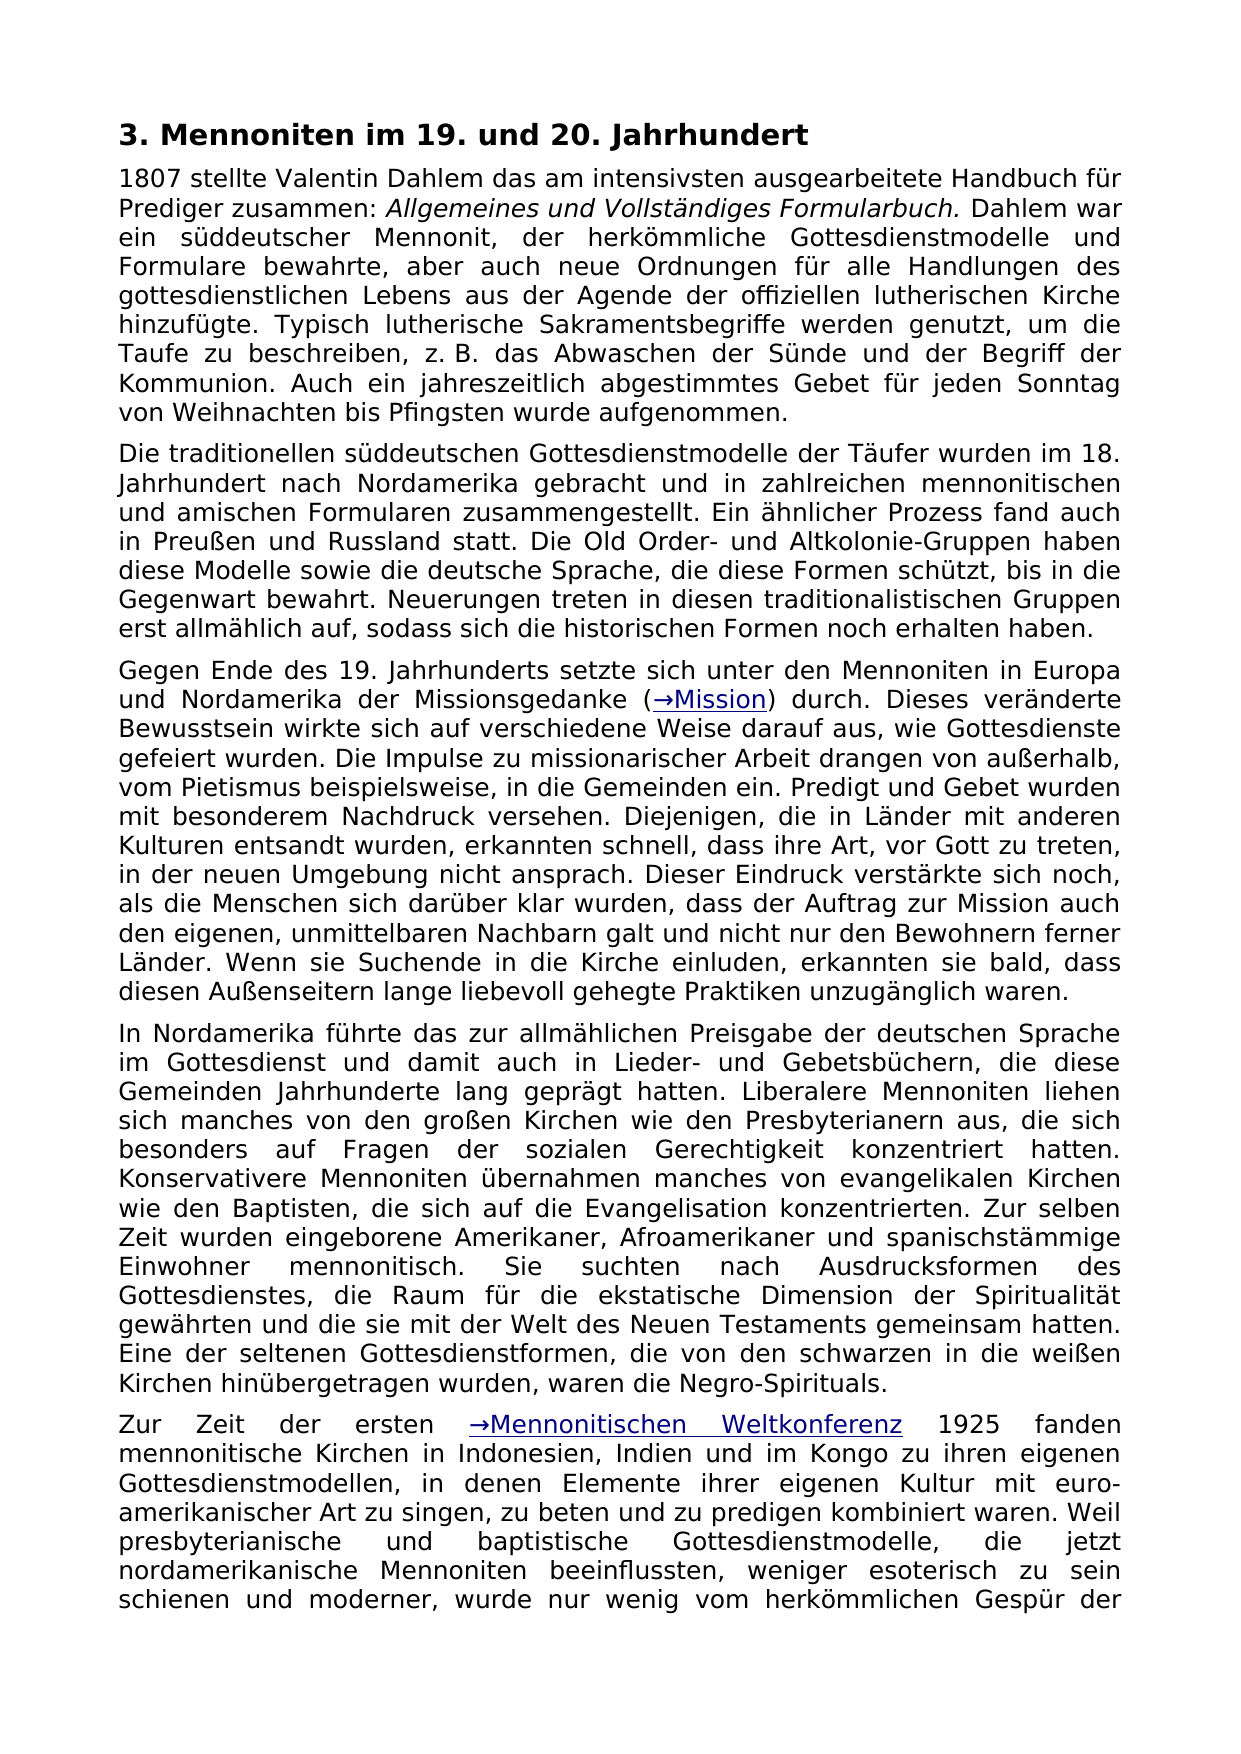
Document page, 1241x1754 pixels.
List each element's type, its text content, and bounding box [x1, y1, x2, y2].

subtitle 3. Mennoniten im 19. und 20. Jahrhundert [118, 118, 1122, 152]
text Gegen Ende des 19. Jahrhunderts setzte sich unter den Mennoniten in Europa und Nordamerika der Missionsgedanke (→Mission) durch. Dieses veränderte Bewusstsein wirkte sich auf verschiedene Weise darauf aus, wie Gottesdienste gefeiert wurden. Die Impulse zu missionarischer Arbeit drangen von außerhalb, vom Pietismus beispielsweise, in die Gemeinden ein. Predigt und Gebet wurden mit besonderem Nachdruck versehen. Diejenigen, die in Länder mit anderen Kulturen entsandt wurden, erkannten schnell, dass ihre Art, vor Gott zu treten, in der neuen Umgebung nicht ansprach. Dieser Eindruck verstärkte sich noch, als die Menschen sich darüber klar wurden, dass der Auftrag zur Mission auch den eigenen, unmittelbaren Nachbarn galt und nicht nur den Bewohnern ferner Länder. Wenn sie Suchende in die Kirche einluden, erkannten sie bald, dass diesen Außenseitern lange liebevoll gehegte Praktiken unzugänglich waren. [118, 656, 1122, 1006]
text Die traditionellen süddeutschen Gottesdienstmodelle der Täufer wurden im 18. Jahrhundert nach Nordamerika gebracht und in zahlreichen mennonitischen und amischen Formularen zusammengestellt. Ein ähnlicher Prozess fand auch in Preußen und Russland statt. Die Old Order- und Altkolonie-Gruppen haben diese Modelle sowie die deutsche Sprache, die diese Formen schützt, bis in die Gegenwart bewahrt. Neuerungen treten in diesen traditionalistischen Gruppen erst allmählich auf, sodass sich die historischen Formen noch erhalten haben. [118, 439, 1122, 644]
text In Nordamerika führte das zur allmählichen Preisgabe der deutschen Sprache im Gottesdienst und damit auch in Lieder- und Gebetsbüchern, die diese Gemeinden Jahrhunderte lang geprägt hatten. Liberalere Mennoniten liehen sich manches von den großen Kirchen wie den Presbyterianern aus, die sich besonders auf Fragen der sozialen Gerechtigkeit konzentriert hatten. Konservativere Mennoniten übernahmen manches von evangelikalen Kirchen wie den Baptisten, die sich auf die Evangelisation konzentrierten. Zur selben Zeit wurden eingeborene Amerikaner, Afroamerikaner und spanischstämmige Einwohner mennonitisch. Sie suchten nach Ausdrucksformen des Gottesdienstes, die Raum für die ekstatische Dimension der Spiritualität gewährten und die sie mit der Welt des Neuen Testaments gemeinsam hatten. Eine der seltenen Gottesdienstformen, die von den schwarzen in die weißen Kirchen hinübergetragen wurden, waren die Negro-Spirituals. [118, 1019, 1122, 1398]
text 1807 stellte Valentin Dahlem das am intensivsten ausgearbeitete Handbuch für Prediger zusammen: Allgemeines und Vollständiges Formularbuch. Dahlem war ein süddeutscher Mennonit, der herkömmliche Gottesdienstmodelle und Formulare bewahrte, aber auch neue Ordnungen für alle Handlungen des gottesdienstlichen Lebens aus der Agende der offiziellen lutherischen Kirche hinzufügte. Typisch lutherische Sakramentsbegriffe werden genutzt, um die Taufe zu beschreiben, z. B. das Abwaschen der Sünde und der Begriff der Kommunion. Auch ein jahreszeitlich abgestimmtes Gebet für jeden Sonntag von Weihnachten bis Pfingsten wurde aufgenommen. [118, 164, 1122, 427]
text Zur Zeit der ersten →Mennonitischen Weltkonferenz 1925 fanden mennonitische Kirchen in Indonesien, Indien und im Kongo zu ihren eigenen Gottesdienstmodellen, in denen Elemente ihrer eigenen Kultur mit euro-amerikanischer Art zu singen, zu beten und zu predigen kombiniert waren. Weil presbyterianische und baptistische Gottesdienstmodelle, die jetzt nordamerikanische Mennoniten beeinflussten, weniger esoterisch zu sein schienen und moderner, wurde nur wenig vom herkömmlichen Gespür der [118, 1410, 1122, 1614]
